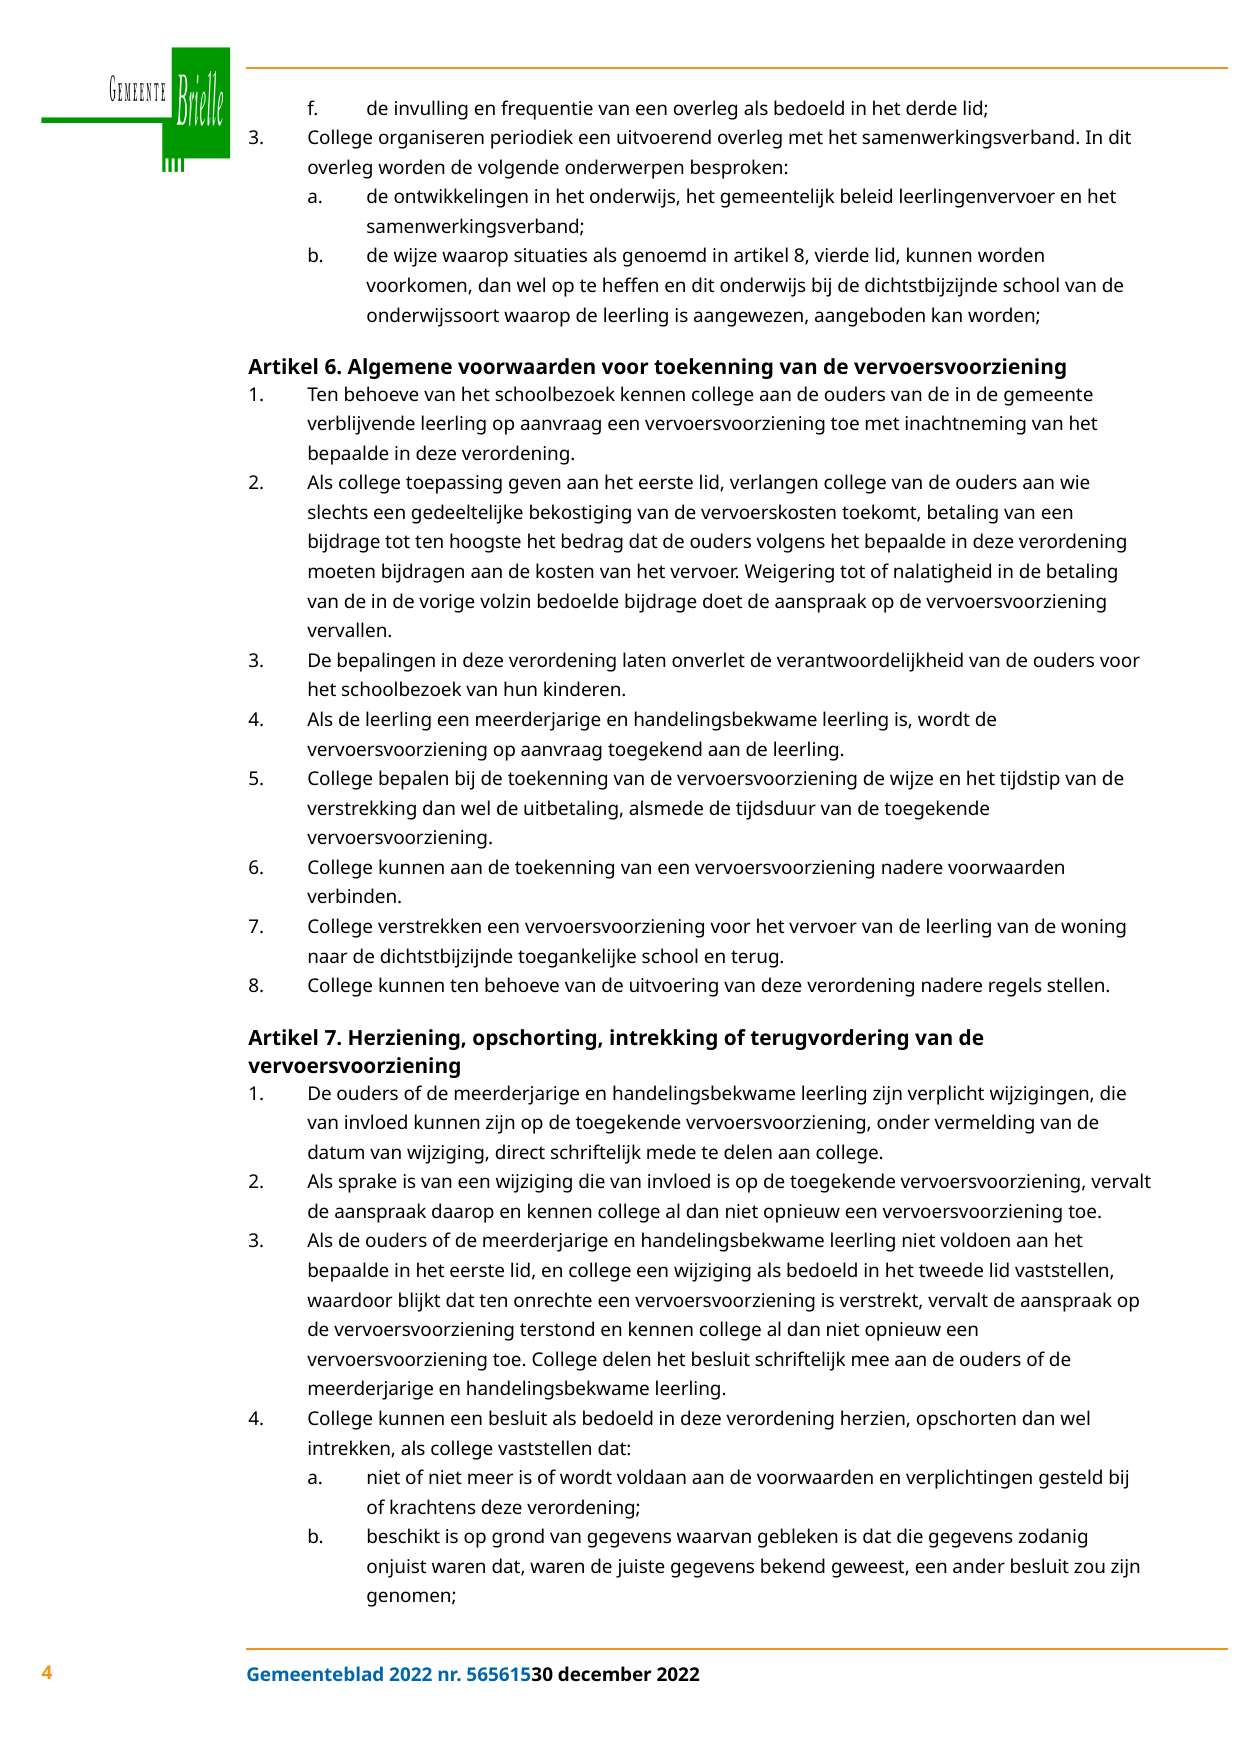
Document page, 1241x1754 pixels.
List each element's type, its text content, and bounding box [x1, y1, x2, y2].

list College bepalen bij de toekenning van de vervoersvoorziening de wijze en het tijdstip van de verstrekking dan wel de uitbetaling, alsmede de tijdsduur van de toegekende vervoersvoorziening. [248, 765, 1152, 850]
list niet of niet meer is of wordt voldaan aan de voorwaarden en verplichtingen gesteld bij of krachtens deze verordening; [307, 1464, 1152, 1519]
list Als college toepassing geven aan het eerste lid, verlangen college van de ouders aan wie slechts een gedeeltelijke bekostiging van de vervoerskosten toekomt, betaling van een bijdrage tot ten hoogste het bedrag dat de ouders volgens het bepaalde in deze verordening moeten bijdragen aan de kosten van het vervoer. Weigering tot of nalatigheid in de betaling van de in de vorige volzin bedoelde bijdrage doet de aanspraak op de vervoersvoorziening vervallen. [248, 469, 1152, 643]
list College kunnen een besluit als bedoeld in deze verordening herzien, opschorten dan wel intrekken, als college vaststellen dat: [248, 1405, 1152, 1460]
list Ten behoeve van het schoolbezoek kennen college aan de ouders van de in de gemeente verblijvende leerling op aanvraag een vervoersvoorziening toe met inachtneming van het bepaalde in deze verordening. [248, 381, 1152, 466]
picture [41, 47, 231, 172]
list de invulling en frequentie van een overleg als bedoeld in het derde lid; [307, 95, 1152, 121]
list de wijze waarop situaties als genoemd in artikel 8, vierde lid, kunnen worden voorkomen, dan wel op te heffen en dit onderwijs bij de dichtstbijzijnde school van de onderwijssoort waarop de leerling is aangewezen, aangeboden kan worden; [307, 243, 1152, 328]
list beschikt is op grond van gegevens waarvan gebleken is dat die gegevens zodanig onjuist waren dat, waren de juiste gegevens bekend geweest, een ander besluit zou zijn genomen; [307, 1523, 1152, 1608]
list College organiseren periodiek een uitvoerend overleg met het samenwerkingsverband. In dit overleg worden de volgende onderwerpen besproken: [248, 124, 1152, 180]
text Artikel 7. Herziening, opschorting, intrekking of terugvordering van de vervoersvoorziening [248, 1023, 1152, 1080]
list College kunnen aan de toekenning van een vervoersvoorziening nadere voorwaarden verbinden. [248, 854, 1152, 909]
list de ontwikkelingen in het onderwijs, het gemeentelijk beleid leerlingenvervoer en het samenwerkingsverband; [307, 183, 1152, 239]
list De bepalingen in deze verordening laten onverlet de verantwoordelijkheid van de ouders voor het schoolbezoek van hun kinderen. [248, 647, 1152, 702]
text Artikel 6. Algemene voorwaarden voor toekenning van de vervoersvoorziening [248, 352, 1152, 381]
list De ouders of de meerderjarige en handelingsbekwame leerling zijn verplicht wijzigingen, die van invloed kunnen zijn op de toegekende vervoersvoorziening, onder vermelding van de datum van wijziging, direct schriftelijk mede te delen aan college. [248, 1080, 1152, 1164]
list College kunnen ten behoeve van de uitvoering van deze verordening nadere regels stellen. [248, 972, 1152, 998]
list Als de leerling een meerderjarige en handelingsbekwame leerling is, wordt de vervoersvoorziening op aanvraag toegekend aan de leerling. [248, 706, 1152, 761]
list Als de ouders of de meerderjarige en handelingsbekwame leerling niet voldoen aan het bepaalde in het eerste lid, en college een wijziging als bedoeld in het tweede lid vaststellen, waardoor blijkt dat ten onrechte een vervoersvoorziening is verstrekt, vervalt de aanspraak op de vervoersvoorziening terstond en kennen college al dan niet opnieuw een vervoersvoorziening toe. College delen het besluit schriftelijk mee aan de ouders of de meerderjarige en handelingsbekwame leerling. [248, 1228, 1152, 1401]
list Als sprake is van een wijziging die van invloed is op de toegekende vervoersvoorziening, vervalt de aanspraak daarop en kennen college al dan niet opnieuw een vervoersvoorziening toe. [248, 1168, 1152, 1224]
list College verstrekken een vervoersvoorziening voor het vervoer van de leerling van de woning naar de dichtstbijzijnde toegankelijke school en terug. [248, 913, 1152, 968]
